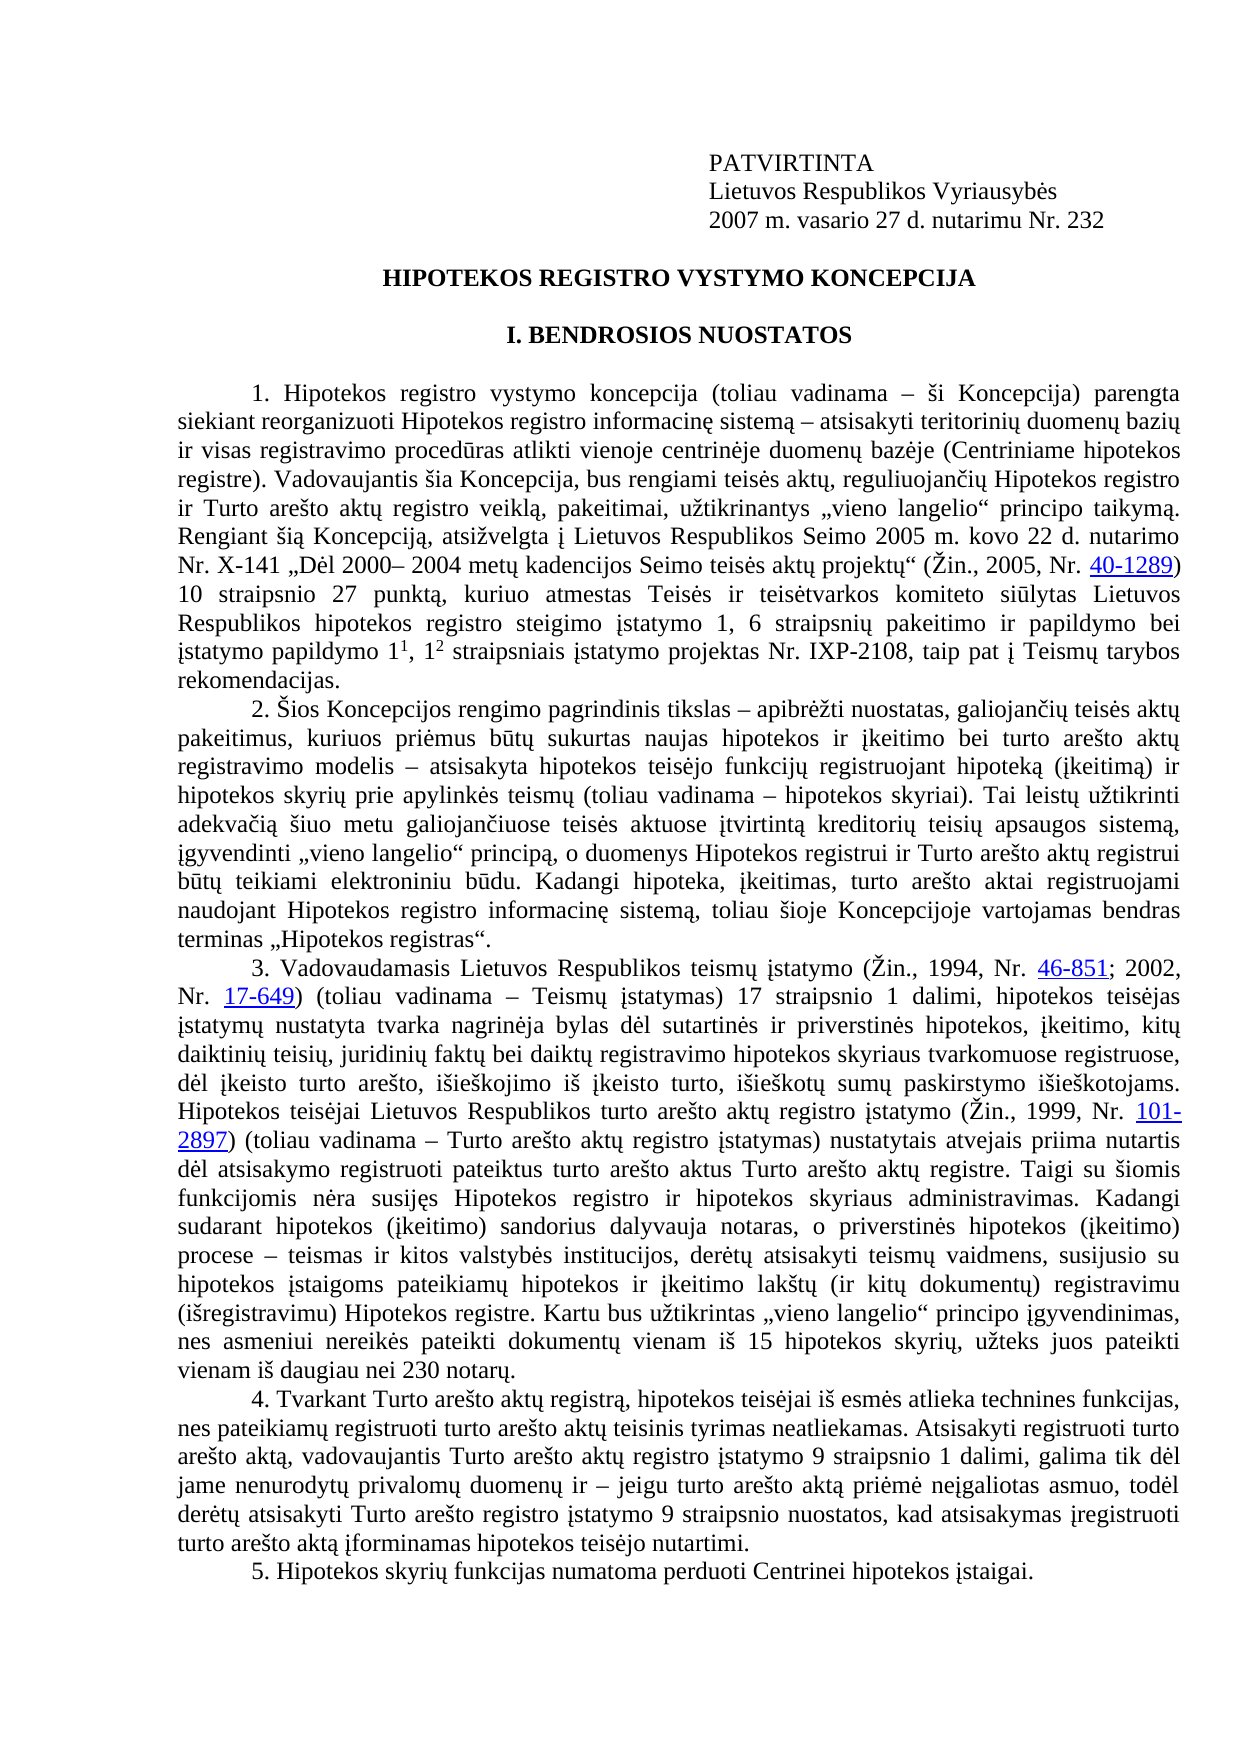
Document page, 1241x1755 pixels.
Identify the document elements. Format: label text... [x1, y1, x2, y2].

text Lietuvos Respublikos Vyriausybės [177, 176, 1181, 205]
text Patvirtinta [177, 148, 1181, 176]
text 3. Vadovaudamasis Lietuvos Respublikos teismų įstatymo (Žin., 1994, Nr. 46-851; 2002, Nr. 17-649) (toliau vadinama – Teismų įstatymas) 17 straipsnio 1 dalimi, hipotekos teisėjas įstatymų nustatyta tvarka nagrinėja bylas dėl sutartinės ir priverstinės hipotekos, įkeitimo, kitų daiktinių teisių, juridinių faktų bei daiktų registravimo hipotekos skyriaus tvarkomuose registruose, dėl įkeisto turto arešto, išieškojimo iš įkeisto turto, išieškotų sumų paskirstymo išieškotojams. Hipotekos teisėjai Lietuvos Respublikos turto arešto aktų registro įstatymo (Žin., 1999, Nr. 101-2897) (toliau vadinama – Turto arešto aktų registro įstatymas) nustatytais atvejais priima nutartis dėl atsisakymo registruoti pateiktus turto arešto aktus Turto arešto aktų registre. Taigi su šiomis funkcijomis nėra susijęs Hipotekos registro ir hipotekos skyriaus administravimas. Kadangi sudarant hipotekos (įkeitimo) sandorius dalyvauja notaras, o priverstinės hipotekos (įkeitimo) procese – teismas ir kitos valstybės institucijos, derėtų atsisakyti teismų vaidmens, susijusio su hipotekos įstaigoms pateikiamų hipotekos ir įkeitimo lakštų (ir kitų dokumentų) registravimu (išregistravimu) Hipotekos registre. Kartu bus užtikrintas „vieno langelio“ principo įgyvendinimas, nes asmeniui nereikės pateikti dokumentų vienam iš 15 hipotekos skyrių, užteks juos pateikti vienam iš daugiau nei 230 notarų. [177, 953, 1181, 1384]
text 2007 m. vasario 27 d. nutarimu Nr. 232 [177, 205, 1181, 234]
text 1. Hipotekos registro vystymo koncepcija (toliau vadinama – ši Koncepcija) parengta siekiant reorganizuoti Hipotekos registro informacinę sistemą – atsisakyti teritorinių duomenų bazių ir visas registravimo procedūras atlikti vienoje centrinėje duomenų bazėje (Centriniame hipotekos registre). Vadovaujantis šia Koncepcija, bus rengiami teisės aktų, reguliuojančių Hipotekos registro ir Turto arešto aktų registro veiklą, pakeitimai, užtikrinantys „vieno langelio“ principo taikymą. Rengiant šią Koncepciją, atsižvelgta į Lietuvos Respublikos Seimo 2005 m. kovo 22 d. nutarimo Nr. X-141 „Dėl 2000– 2004 metų kadencijos Seimo teisės aktų projektų“ (Žin., 2005, Nr. 40-1289) 10 straipsnio 27 punktą, kuriuo atmestas Teisės ir teisėtvarkos komiteto siūlytas Lietuvos Respublikos hipotekos registro steigimo įstatymo 1, 6 straipsnių pakeitimo ir papildymo bei įstatymo papildymo 11, 12 straipsniais įstatymo projektas Nr. IXP-2108, taip pat į Teismų tarybos rekomendacijas. [177, 378, 1181, 694]
text 4. Tvarkant Turto arešto aktų registrą, hipotekos teisėjai iš esmės atlieka technines funkcijas, nes pateikiamų registruoti turto arešto aktų teisinis tyrimas neatliekamas. Atsisakyti registruoti turto arešto aktą, vadovaujantis Turto arešto aktų registro įstatymo 9 straipsnio 1 dalimi, galima tik dėl jame nenurodytų privalomų duomenų ir – jeigu turto arešto aktą priėmė neįgaliotas asmuo, todėl derėtų atsisakyti Turto arešto registro įstatymo 9 straipsnio nuostatos, kad atsisakymas įregistruoti turto arešto aktą įforminamas hipotekos teisėjo nutartimi. [177, 1384, 1181, 1556]
text 2. Šios Koncepcijos rengimo pagrindinis tikslas – apibrėžti nuostatas, galiojančių teisės aktų pakeitimus, kuriuos priėmus būtų sukurtas naujas hipotekos ir įkeitimo bei turto arešto aktų registravimo modelis – atsisakyta hipotekos teisėjo funkcijų registruojant hipoteką (įkeitimą) ir hipotekos skyrių prie apylinkės teismų (toliau vadinama – hipotekos skyriai). Tai leistų užtikrinti adekvačią šiuo metu galiojančiuose teisės aktuose įtvirtintą kreditorių teisių apsaugos sistemą, įgyvendinti „vieno langelio“ principą, o duomenys Hipotekos registrui ir Turto arešto aktų registrui būtų teikiami elektroniniu būdu. Kadangi hipoteka, įkeitimas, turto arešto aktai registruojami naudojant Hipotekos registro informacinę sistemą, toliau šioje Koncepcijoje vartojamas bendras terminas „Hipotekos registras“. [177, 694, 1181, 953]
text 5. Hipotekos skyrių funkcijas numatoma perduoti Centrinei hipotekos įstaigai. [177, 1556, 1181, 1585]
text HIPOTEKOS REGISTRO VYSTYMO KONCEPCIJA [177, 263, 1181, 291]
text I. Bendrosios nuostatos [177, 320, 1181, 349]
